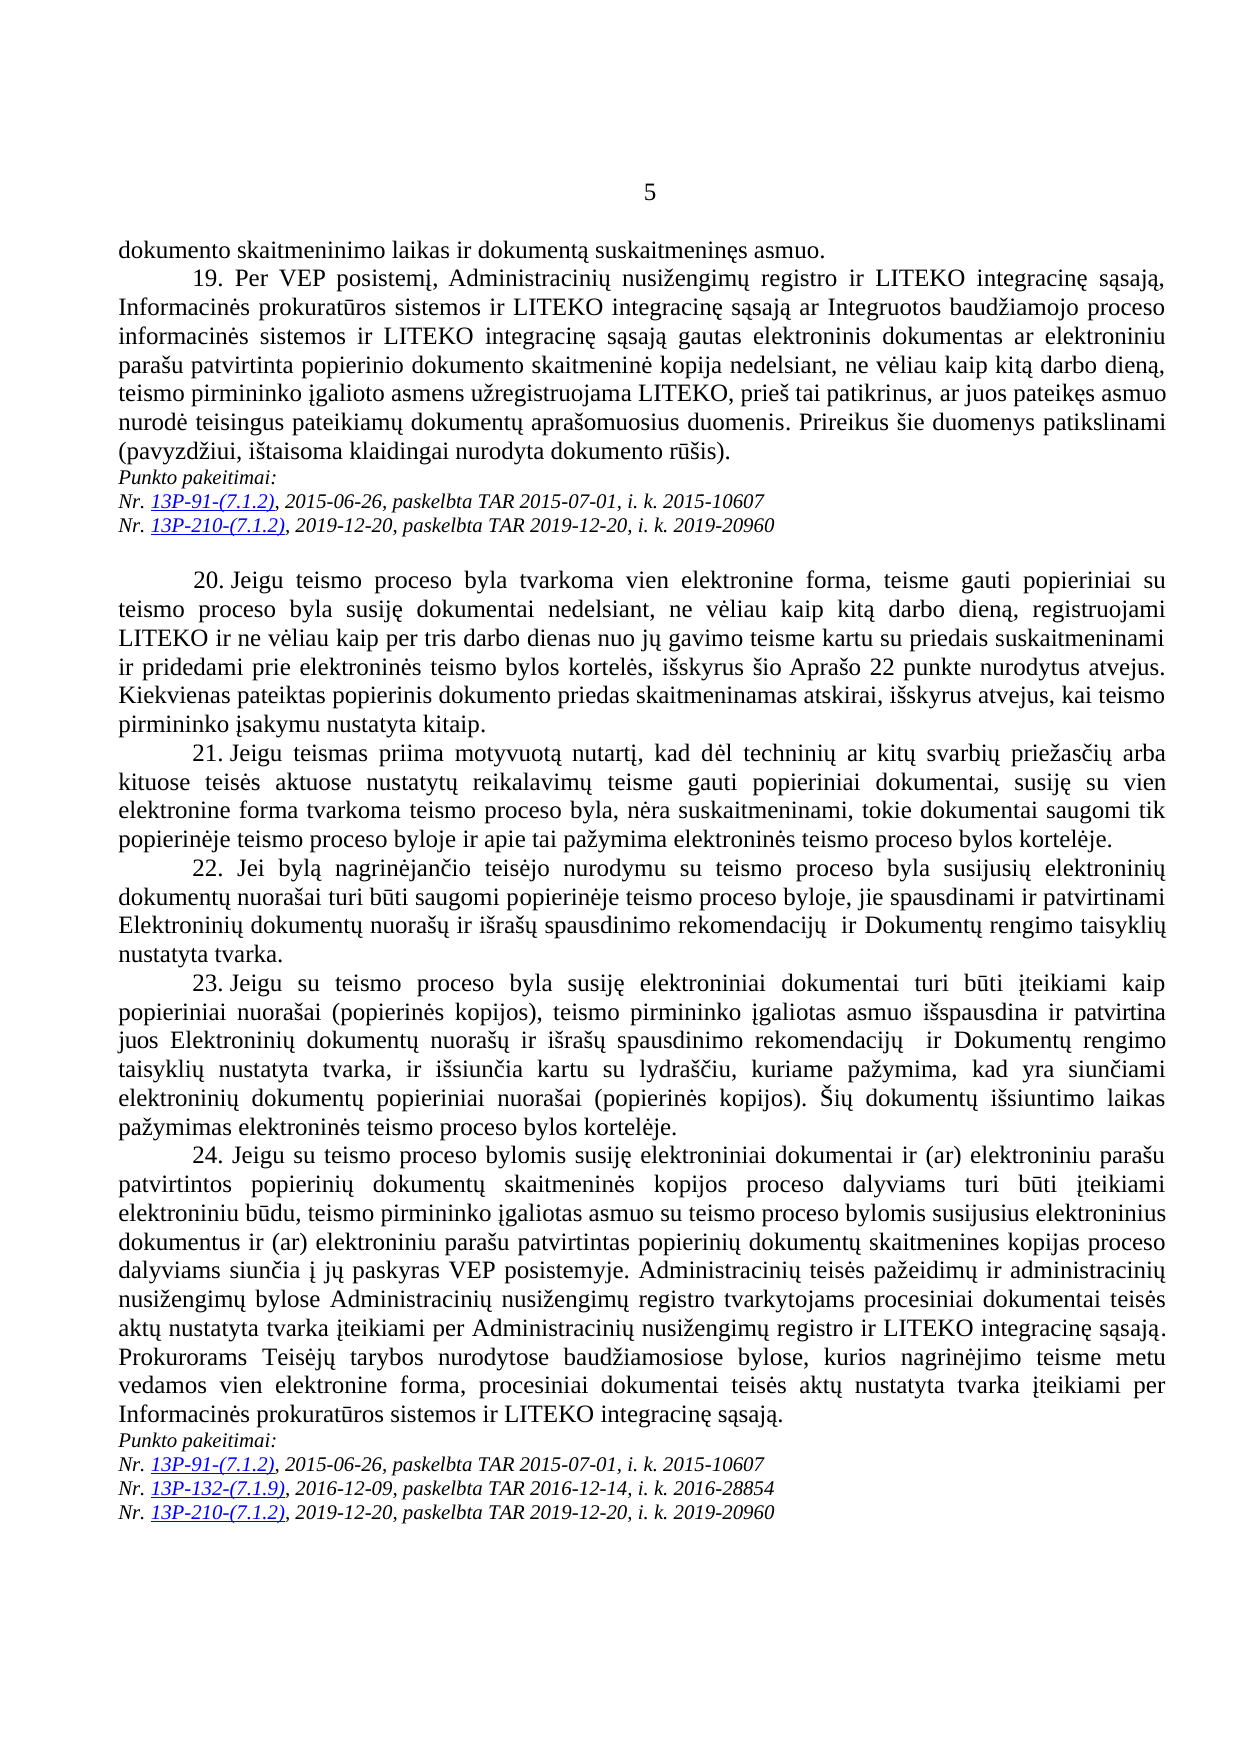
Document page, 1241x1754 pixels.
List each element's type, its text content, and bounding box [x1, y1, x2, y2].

text 24. Jeigu su teismo proceso bylomis susiję elektroniniai dokumentai ir (ar) elektroniniu parašu patvirtintos popierinių dokumentų skaitmeninės kopijos proceso dalyviams turi būti įteikiami elektroniniu būdu, teismo pirmininko įgaliotas asmuo su teismo proceso bylomis susijusius elektroninius dokumentus ir (ar) elektroniniu parašu patvirtintas popierinių dokumentų skaitmenines kopijas proceso dalyviams siunčia į jų paskyras VEP posistemyje. Administracinių teisės pažeidimų ir administracinių nusižengimų bylose Administracinių nusižengimų registro tvarkytojams procesiniai dokumentai teisės aktų nustatyta tvarka įteikiami per Administracinių nusižengimų registro ir LITEKO integracinę sąsają. Prokurorams Teisėjų tarybos nurodytose baudžiamosiose bylose, kurios nagrinėjimo teisme metu vedamos vien elektronine forma, procesiniai dokumentai teisės aktų nustatyta tvarka įteikiami per Informacinės prokuratūros sistemos ir LITEKO integracinę sąsają. [118, 1141, 1167, 1428]
text Nr. 13P-91-(7.1.2), 2015-06-26, paskelbta TAR 2015-07-01, i. k. 2015-10607 [118, 1452, 1181, 1476]
text Punkto pakeitimai: [118, 465, 1181, 489]
text dokumento skaitmeninimo laikas ir dokumentą suskaitmeninęs asmuo. [118, 235, 1166, 263]
text Nr. 13P-132-(7.1.9), 2016-12-09, paskelbta TAR 2016-12-14, i. k. 2016-28854 [118, 1476, 1181, 1500]
text 19. Per VEP posistemį, Administracinių nusižengimų registro ir LITEKO integracinę sąsają, Informacinės prokuratūros sistemos ir LITEKO integracinę sąsają ar Integruotos baudžiamojo proceso informacinės sistemos ir LITEKO integracinę sąsają gautas elektroninis dokumentas ar elektroniniu parašu patvirtinta popierinio dokumento skaitmeninė kopija nedelsiant, ne vėliau kaip kitą darbo dieną, teismo pirmininko įgalioto asmens užregistruojama LITEKO, prieš tai patikrinus, ar juos pateikęs asmuo nurodė teisingus pateikiamų dokumentų aprašomuosius duomenis. Prireikus šie duomenys patikslinami (pavyzdžiui, ištaisoma klaidingai nurodyta dokumento rūšis). [118, 263, 1167, 465]
text 22. Jei bylą nagrinėjančio teisėjo nurodymu su teismo proceso byla susijusių elektroninių dokumentų nuorašai turi būti saugomi popierinėje teismo proceso byloje, jie spausdinami ir patvirtinami Elektroninių dokumentų nuorašų ir išrašų spausdinimo rekomendacijų ir Dokumentų rengimo taisyklių nustatyta tvarka. [118, 853, 1166, 968]
text Punkto pakeitimai: [118, 1428, 1181, 1452]
text 21. Jeigu teismas priima motyvuotą nutartį, kad dėl techninių ar kitų svarbių priežasčių arba kituose teisės aktuose nustatytų reikalavimų teisme gauti popieriniai dokumentai, susiję su vien elektronine forma tvarkoma teismo proceso byla, nėra suskaitmeninami, tokie dokumentai saugomi tik popierinėje teismo proceso byloje ir apie tai pažymima elektroninės teismo proceso bylos kortelėje. [118, 738, 1166, 853]
text Nr. 13P-210-(7.1.2), 2019-12-20, paskelbta TAR 2019-12-20, i. k. 2019-20960 [118, 1500, 1181, 1524]
text 23. Jeigu su teismo proceso byla susiję elektroniniai dokumentai turi būti įteikiami kaip popieriniai nuorašai (popierinės kopijos), teismo pirmininko įgaliotas asmuo išspausdina ir patvirtina juos Elektroninių dokumentų nuorašų ir išrašų spausdinimo rekomendacijų ir Dokumentų rengimo taisyklių nustatyta tvarka, ir išsiunčia kartu su lydraščiu, kuriame pažymima, kad yra siunčiami elektroninių dokumentų popieriniai nuorašai (popierinės kopijos). Šių dokumentų išsiuntimo laikas pažymimas elektroninės teismo proceso bylos kortelėje. [118, 968, 1166, 1141]
text 20. Jeigu teismo proceso byla tvarkoma vien elektronine forma, teisme gauti popieriniai su teismo proceso byla susiję dokumentai nedelsiant, ne vėliau kaip kitą darbo dieną, registruojami LITEKO ir ne vėliau kaip per tris darbo dienas nuo jų gavimo teisme kartu su priedais suskaitmeninami ir pridedami prie elektroninės teismo bylos kortelės, išskyrus šio Aprašo 22 punkte nurodytus atvejus. Kiekvienas pateiktas popierinis dokumento priedas skaitmeninamas atskirai, išskyrus atvejus, kai teismo pirmininko įsakymu nustatyta kitaip. [118, 566, 1166, 738]
text Nr. 13P-210-(7.1.2), 2019-12-20, paskelbta TAR 2019-12-20, i. k. 2019-20960 [118, 513, 1181, 537]
text Nr. 13P-91-(7.1.2), 2015-06-26, paskelbta TAR 2015-07-01, i. k. 2015-10607 [118, 489, 1181, 513]
